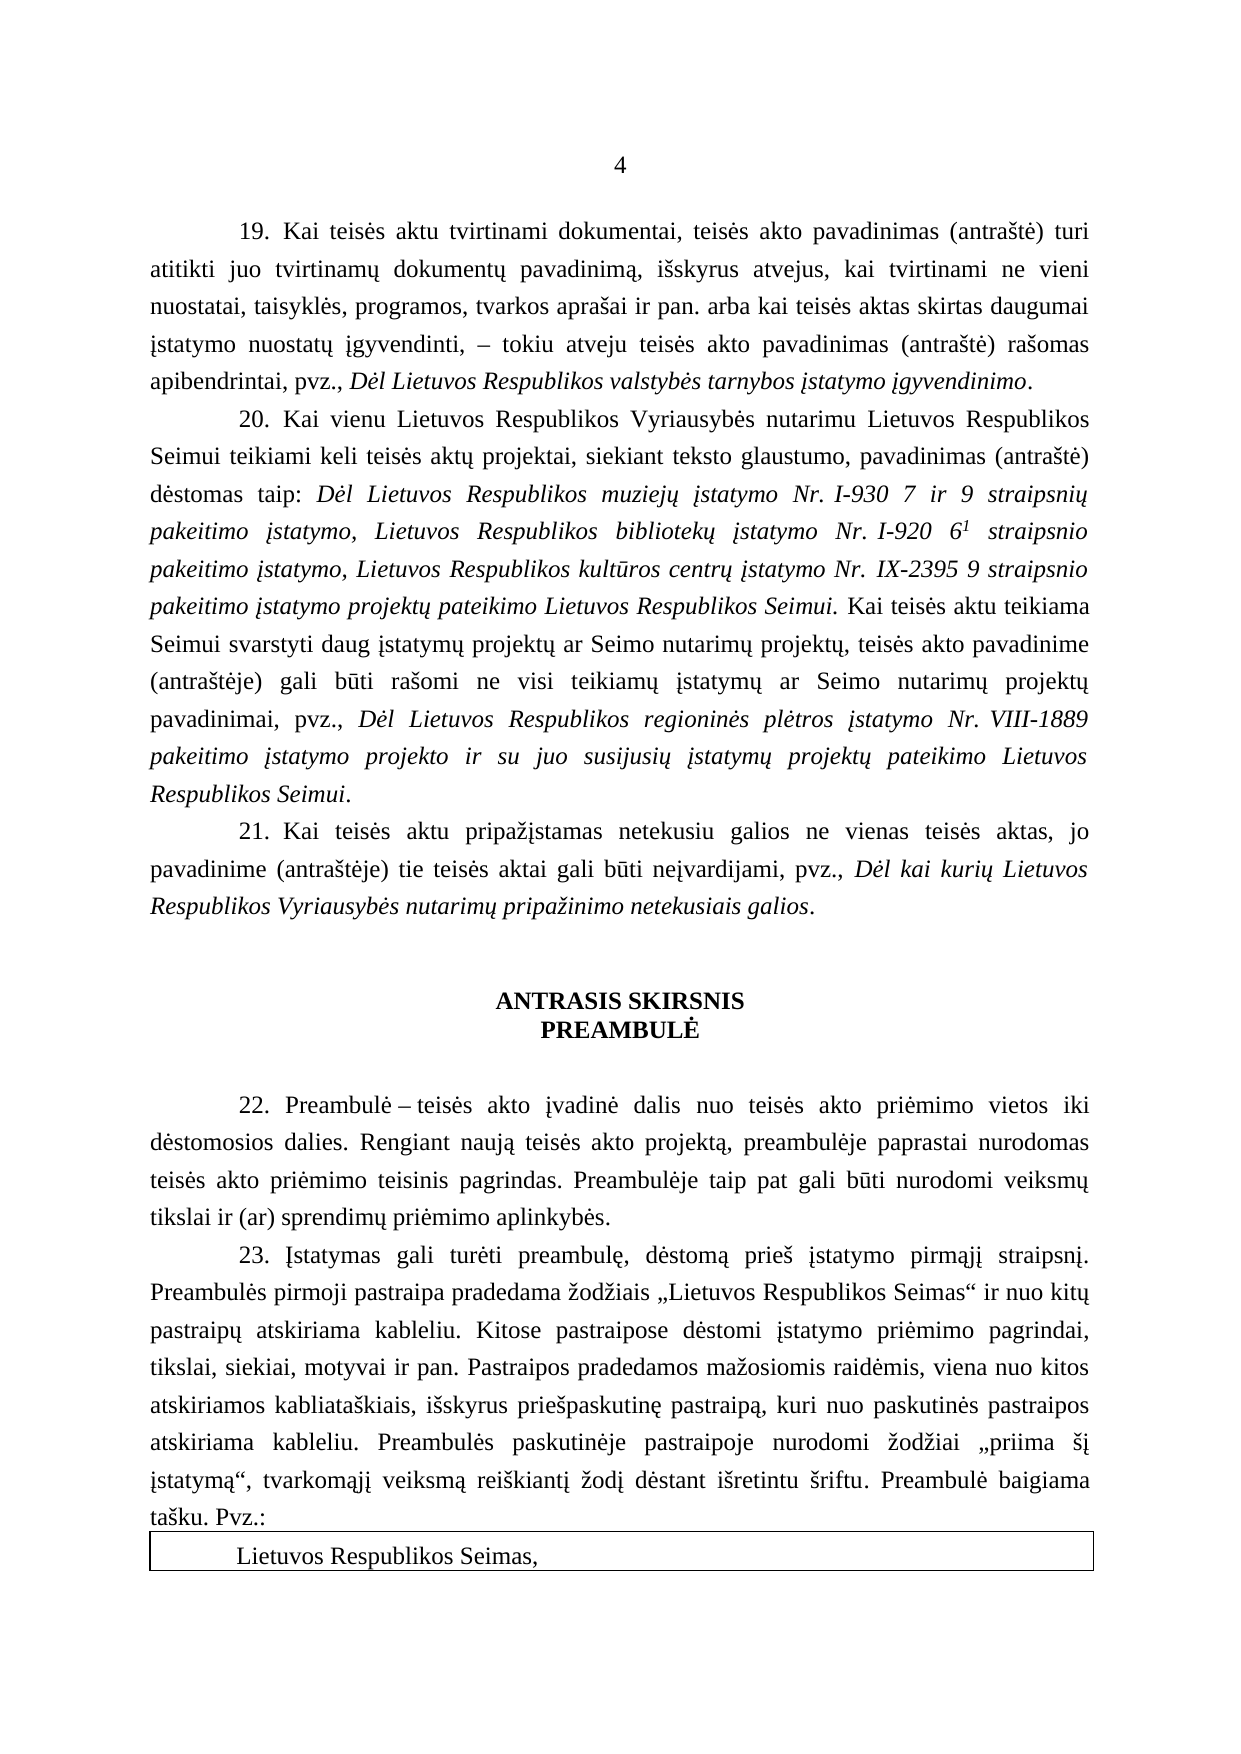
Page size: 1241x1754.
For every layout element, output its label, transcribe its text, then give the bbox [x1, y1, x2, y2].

text 22. Preambulė – teisės akto įvadinė dalis nuo teisės akto priėmimo vietos iki dėstomosios dalies. Rengiant naują teisės akto projektą, preambulėje paprastai nurodomas teisės akto priėmimo teisinis pagrindas. Preambulėje taip pat gali būti nurodomi veiksmų tikslai ir (ar) sprendimų priėmimo aplinkybės. [150, 1081, 1090, 1231]
subtitle ANTRASIS SKIRSNIS [150, 986, 1090, 1015]
text 19. Kai teisės aktu tvirtinami dokumentai, teisės akto pavadinimas (antraštė) turi atitikti juo tvirtinamų dokumentų pavadinimą, išskyrus atvejus, kai tvirtinami ne vieni nuostatai, taisyklės, programos, tvarkos aprašai ir pan. arba kai teisės aktas skirtas daugumai įstatymo nuostatų įgyvendinti, – tokiu atveju teisės akto pavadinimas (antraštė) rašomas apibendrintai, pvz., Dėl Lietuvos Respublikos valstybės tarnybos įstatymo įgyvendinimo. [150, 207, 1090, 395]
table_header Lietuvos Respublikos Seimas, [151, 1532, 1093, 1570]
text 20. Kai vienu Lietuvos Respublikos Vyriausybės nutarimu Lietuvos Respublikos Seimui teikiami keli teisės aktų projektai, siekiant teksto glaustumo, pavadinimas (antraštė) dėstomas taip: Dėl Lietuvos Respublikos muziejų įstatymo Nr. I-930 7 ir 9 straipsnių pakeitimo įstatymo, Lietuvos Respublikos bibliotekų įstatymo Nr. I-920 61 straipsnio pakeitimo įstatymo, Lietuvos Respublikos kultūros centrų įstatymo Nr. IX-2395 9 straipsnio pakeitimo įstatymo projektų pateikimo Lietuvos Respublikos Seimui. Kai teisės aktu teikiama Seimui svarstyti daug įstatymų projektų ar Seimo nutarimų projektų, teisės akto pavadinime (antraštėje) gali būti rašomi ne visi teikiamų įstatymų ar Seimo nutarimų projektų pavadinimai, pvz., Dėl Lietuvos Respublikos regioninės plėtros įstatymo Nr. VIII-1889 pakeitimo įstatymo projekto ir su juo susijusių įstatymų projektų pateikimo Lietuvos Respublikos Seimui. [150, 395, 1090, 807]
subtitle PREAMBULĖ [150, 1015, 1090, 1044]
text 21. Kai teisės aktu pripažįstamas netekusiu galios ne vienas teisės aktas, jo pavadinime (antraštėje) tie teisės aktai gali būti neįvardijami, pvz., Dėl kai kurių Lietuvos Respublikos Vyriausybės nutarimų pripažinimo netekusiais galios. [150, 807, 1090, 920]
text 23. Įstatymas gali turėti preambulę, dėstomą prieš įstatymo pirmąjį straipsnį. Preambulės pirmoji pastraipa pradedama žodžiais „Lietuvos Respublikos Seimas“ ir nuo kitų pastraipų atskiriama kableliu. Kitose pastraipose dėstomi įstatymo priėmimo pagrindai, tikslai, siekiai, motyvai ir pan. Pastraipos pradedamos mažosiomis raidėmis, viena nuo kitos atskiriamos kabliataškiais, išskyrus priešpaskutinę pastraipą, kuri nuo paskutinės pastraipos atskiriama kableliu. Preambulės paskutinėje pastraipoje nurodomi žodžiai „priima šį įstatymą“, tvarkomąjį veiksmą reiškiantį žodį dėstant išretintu šriftu. Preambulė baigiama tašku. Pvz.: [150, 1231, 1090, 1531]
